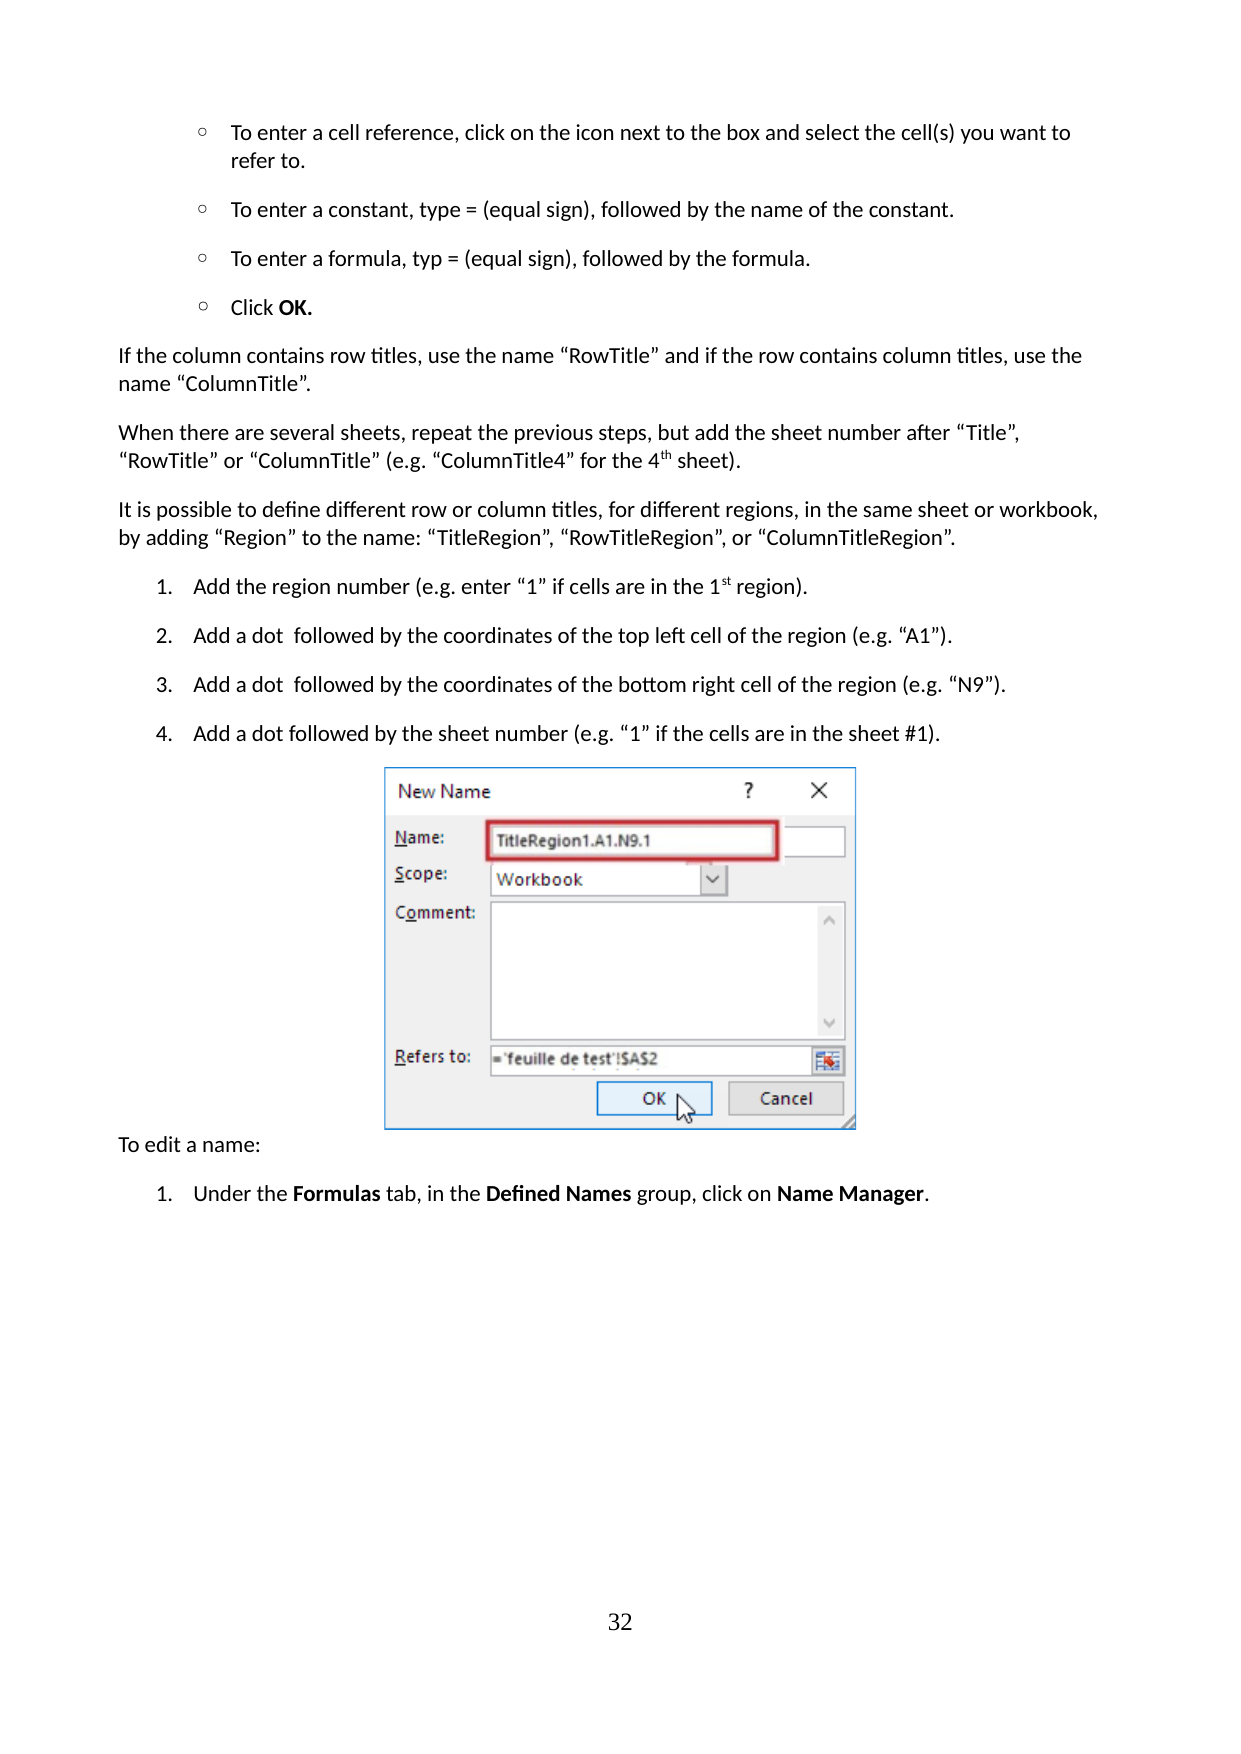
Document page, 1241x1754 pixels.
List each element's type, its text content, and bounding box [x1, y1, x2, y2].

text If the column contains row titles, use the name “RowTitle” and if the row contains column titles, use the name “ColumnTitle”. [118, 342, 1122, 398]
text When there are several sheets, repeat the previous steps, but add the sheet number after “Title”, “RowTitle” or “ColumnTitle” (e.g. “ColumnTitle4” for the 4th sheet). [118, 418, 1122, 474]
list Add a dot followed by the coordinates of the bottom right cell of the region (e.g. “N9”). [156, 670, 1122, 698]
list Under the Formulas tab, in the Defined Names group, click on Name Manager. [156, 1179, 1122, 1207]
picture [384, 767, 857, 1130]
list To enter a cell reference, click on the icon next to the box and select the cell(s) you want to refer to. [193, 118, 1122, 174]
text It is possible to define different row or column titles, for different regions, in the same sheet or workbook, by adding “Region” to the name: “TitleRegion”, “RowTitleRegion”, or “ColumnTitleRegion”. [118, 495, 1122, 551]
list Click OK. [193, 293, 1122, 321]
list To enter a formula, typ = (equal sign), followed by the formula. [193, 244, 1122, 272]
list Add a dot followed by the coordinates of the top left cell of the region (e.g. “A1”). [156, 621, 1122, 649]
list To enter a constant, type = (equal sign), followed by the name of the constant. [193, 195, 1122, 223]
text To edit a name: [118, 1100, 1122, 1158]
list Add the region number (e.g. enter “1” if cells are in the 1st region). [156, 572, 1122, 600]
list Add a dot followed by the sheet number (e.g. “1” if the cells are in the sheet #1). [156, 719, 1122, 747]
